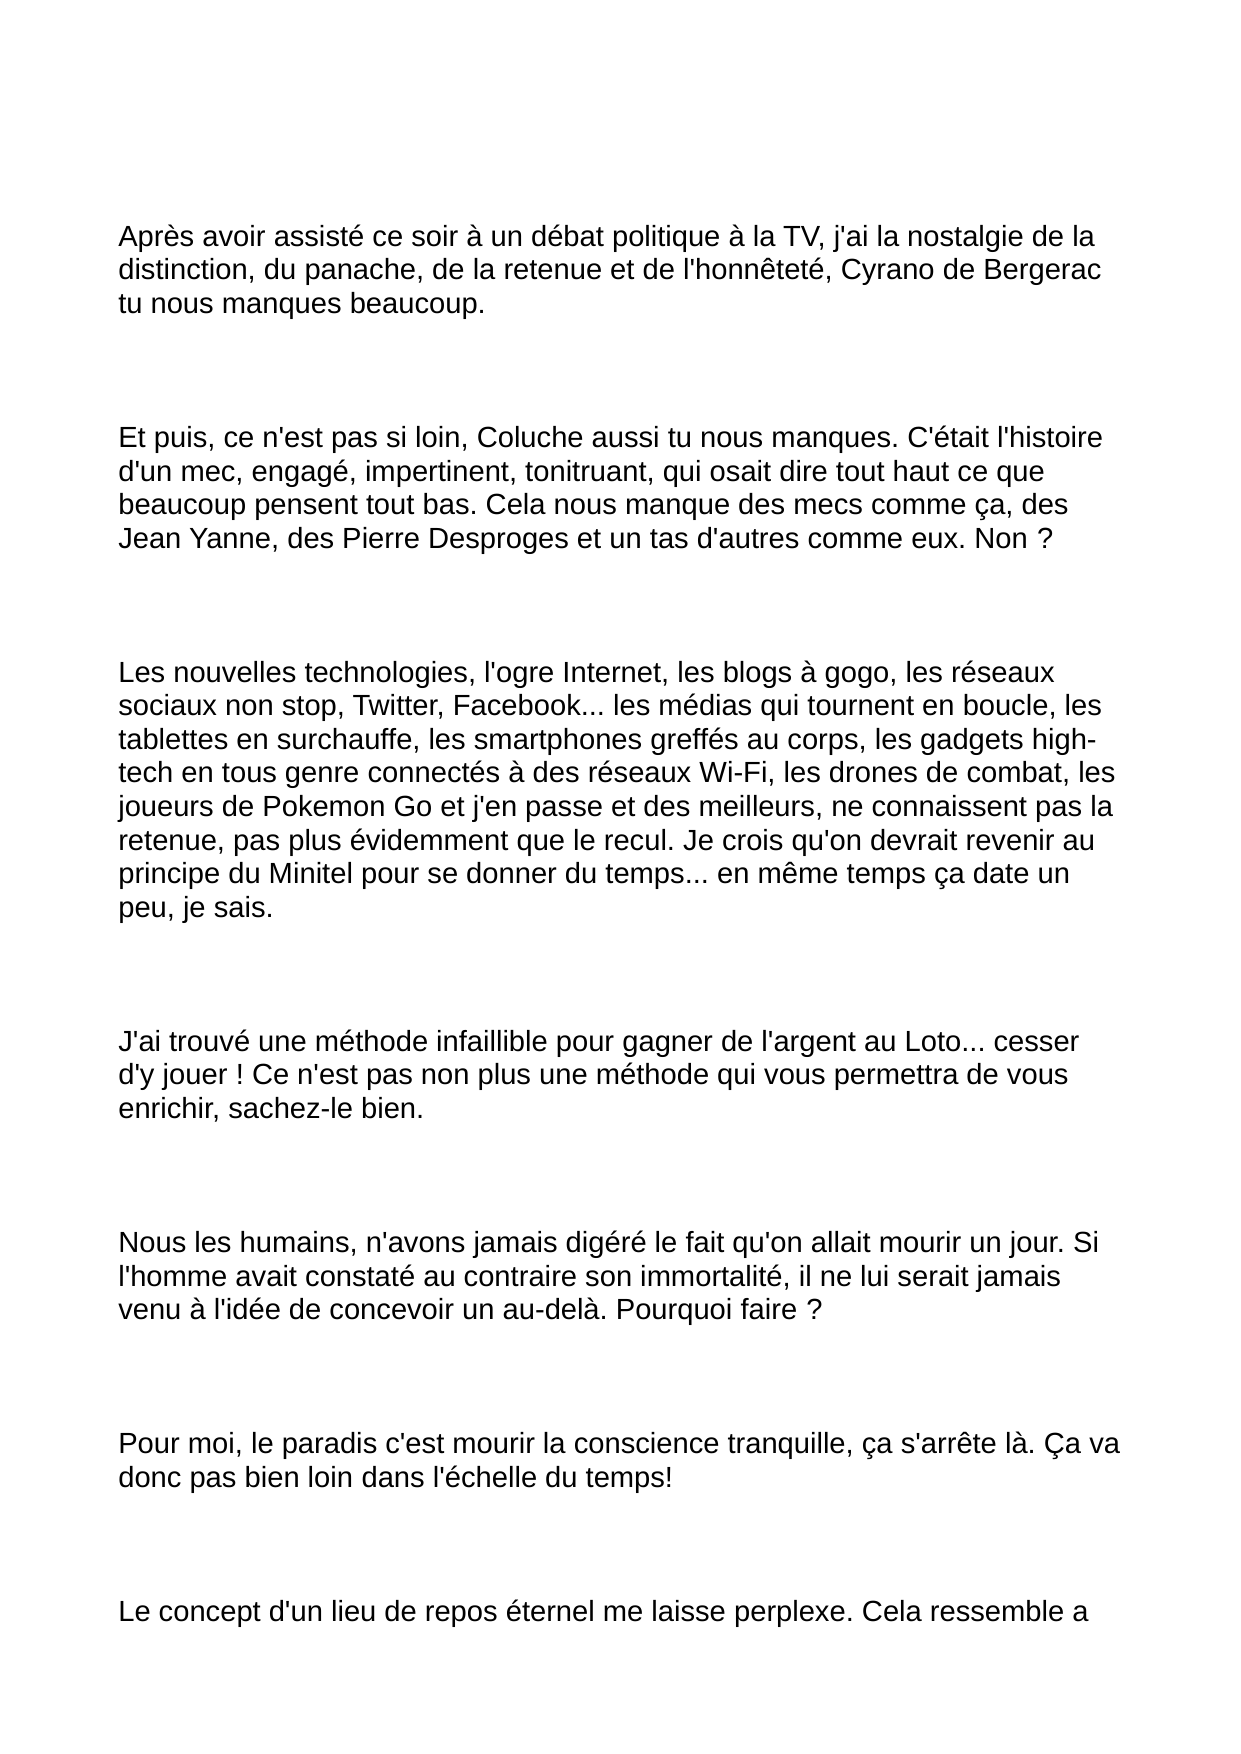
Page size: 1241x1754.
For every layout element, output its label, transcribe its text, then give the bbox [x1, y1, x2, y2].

text Nous les humains, n'avons jamais digéré le fait qu'on allait mourir un jour. Si l'homme avait constaté au contraire son immortalité, il ne lui serait jamais venu à l'idée de concevoir un au-delà. Pourquoi faire ? [118, 1225, 1122, 1326]
text Et puis, ce n'est pas si loin, Coluche aussi tu nous manques. C'était l'histoire d'un mec, engagé, impertinent, tonitruant, qui osait dire tout haut ce que beaucoup pensent tout bas. Cela nous manque des mecs comme ça, des Jean Yanne, des Pierre Desproges et un tas d'autres comme eux. Non ? [118, 420, 1122, 554]
text Pour moi, le paradis c'est mourir la conscience tranquille, ça s'arrête là. Ça va donc pas bien loin dans l'échelle du temps! [118, 1426, 1122, 1493]
text Après avoir assisté ce soir à un débat politique à la TV, j'ai la nostalgie de la distinction, du panache, de la retenue et de l'honnêteté, Cyrano de Bergerac tu nous manques beaucoup. [118, 219, 1122, 319]
text J'ai trouvé une méthode infaillible pour gagner de l'argent au Loto... cesser d'y jouer ! Ce n'est pas non plus une méthode qui vous permettra de vous enrichir, sachez-le bien. [118, 1024, 1122, 1124]
text Les nouvelles technologies, l'ogre Internet, les blogs à gogo, les réseaux sociaux non stop, Twitter, Facebook... les médias qui tournent en boucle, les tablettes en surchauffe, les smartphones greffés au corps, les gadgets high-tech en tous genre connectés à des réseaux Wi-Fi, les drones de combat, les joueurs de Pokemon Go et j'en passe et des meilleurs, ne connaissent pas la retenue, pas plus évidemment que le recul. Je crois qu'on devrait revenir au principe du Minitel pour se donner du temps... en même temps ça date un peu, je sais. [118, 655, 1122, 923]
text Le concept d'un lieu de repos éternel me laisse perplexe. Cela ressemble a [118, 1594, 1122, 1627]
